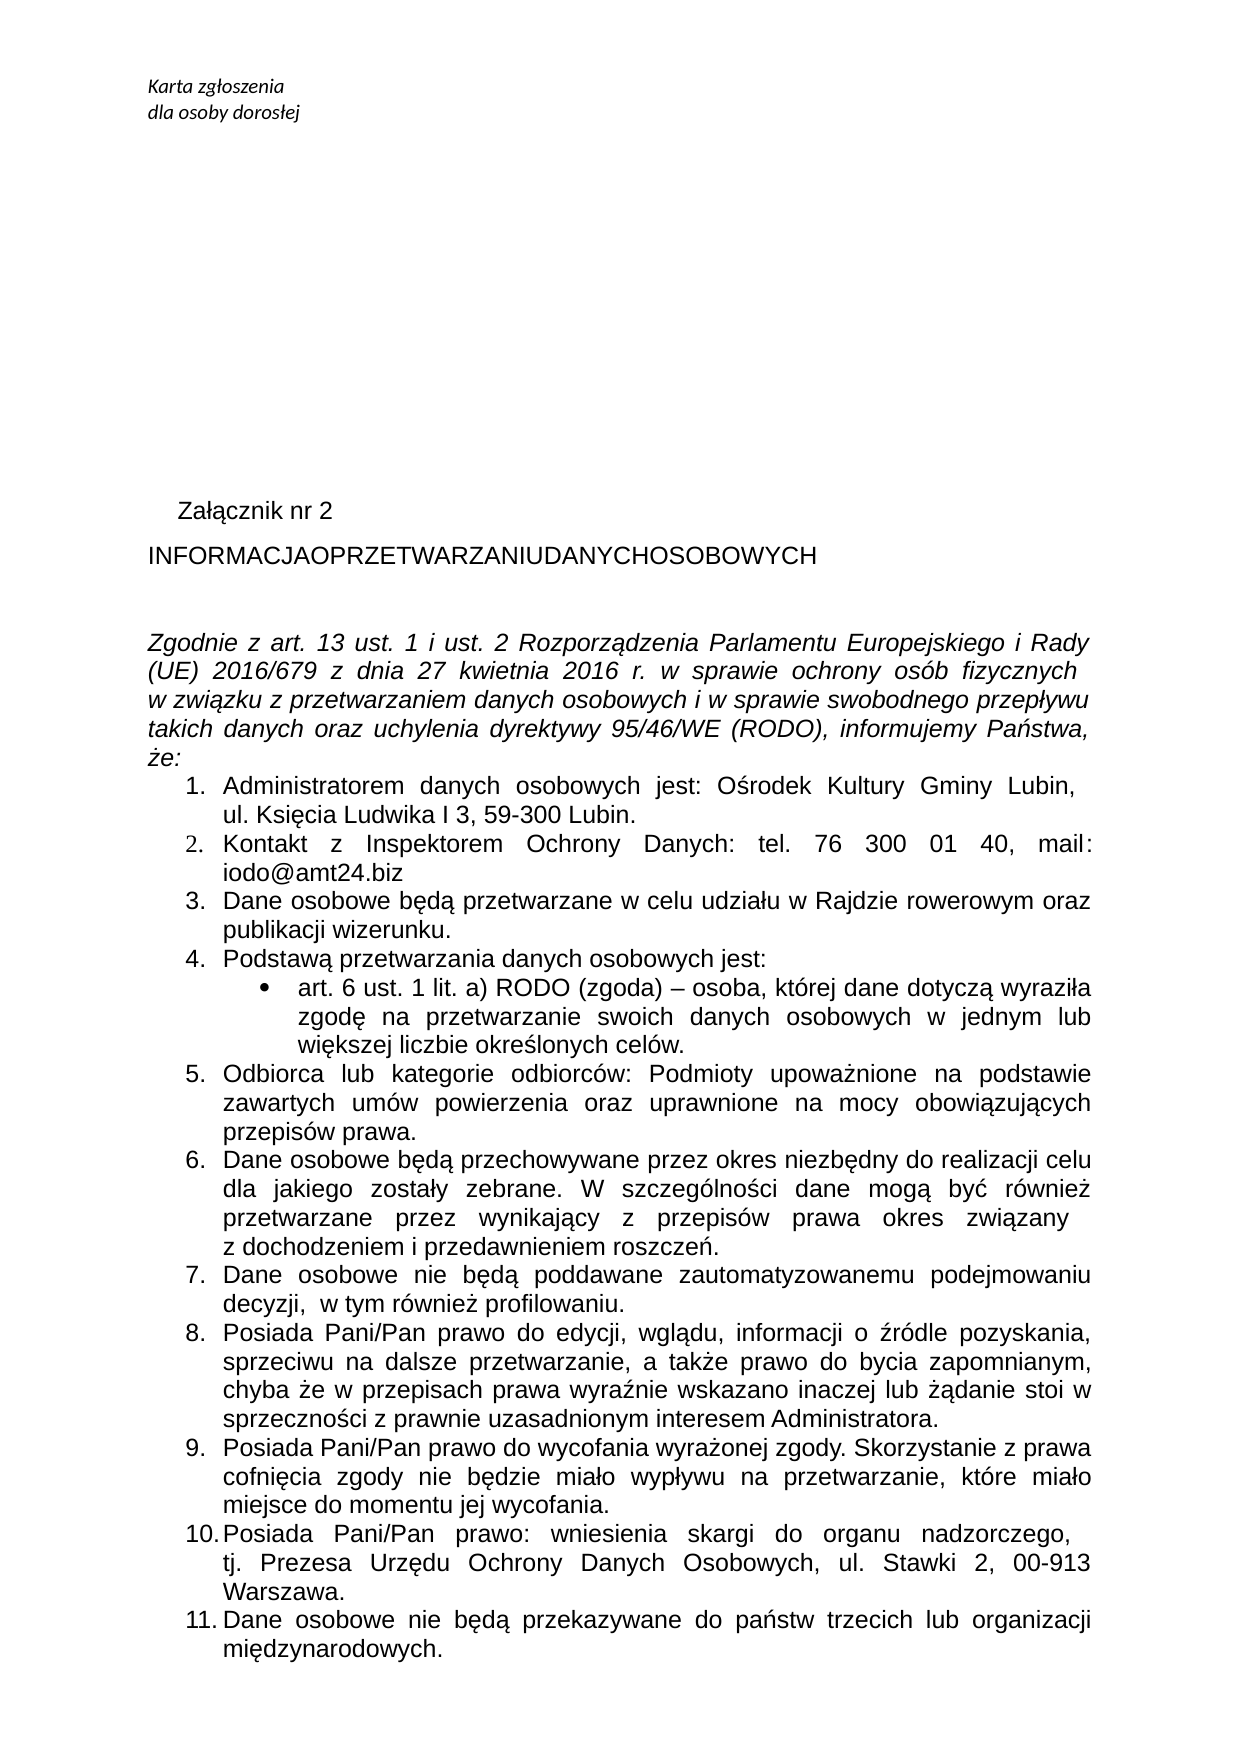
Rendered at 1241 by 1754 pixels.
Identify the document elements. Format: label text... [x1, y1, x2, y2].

text INFORMACJAOPRZETWARZANIUDANYCHOSOBOWYCH [148, 541, 1093, 570]
list Dane osobowe nie będą poddawane zautomatyzowanemu podejmowaniu decyzji, w tym również profilowaniu. [185, 1260, 1093, 1318]
list art. 6 ust. 1 lit. a) RODO (zgoda) – osoba, której dane dotyczą wyraziła zgodę na przetwarzanie swoich danych osobowych w jednym lub większej liczbie określonych celów. [260, 973, 1093, 1059]
list Dane osobowe będą przetwarzane w celu udziału w Rajdzie rowerowym oraz publikacji wizerunku. [185, 886, 1093, 944]
list Administratorem danych osobowych jest: Ośrodek Kultury Gminy Lubin, ul. Księcia Ludwika I 3, 59-300 Lubin. [185, 771, 1093, 829]
list Odbiorca lub kategorie odbiorców: Podmioty upoważnione na podstawie zawartych umów powierzenia oraz uprawnione na mocy obowiązujących przepisów prawa. [185, 1059, 1093, 1145]
list Posiada Pani/Pan prawo: wniesienia skargi do organu nadzorczego, tj. Prezesa Urzędu Ochrony Danych Osobowych, ul. Stawki 2, 00-913 Warszawa. [185, 1519, 1093, 1605]
text Załącznik nr 2 [148, 496, 1093, 524]
list Kontakt z Inspektorem Ochrony Danych: tel. 76 300 01 40, mail: iodo@amt24.biz [185, 829, 1093, 886]
list Dane osobowe nie będą przekazywane do państw trzecich lub organizacji międzynarodowych. [185, 1605, 1093, 1663]
list Podstawą przetwarzania danych osobowych jest: [185, 944, 1093, 973]
list Posiada Pani/Pan prawo do wycofania wyrażonej zgody. Skorzystanie z prawa cofnięcia zgody nie będzie miało wypływu na przetwarzanie, które miało miejsce do momentu jej wycofania. [185, 1433, 1093, 1519]
list Posiada Pani/Pan prawo do edycji, wglądu, informacji o źródle pozyskania, sprzeciwu na dalsze przetwarzanie, a także prawo do bycia zapomnianym, chyba że w przepisach prawa wyraźnie wskazano inaczej lub żądanie stoi w sprzeczności z prawnie uzasadnionym interesem Administratora. [185, 1318, 1093, 1433]
list Dane osobowe będą przechowywane przez okres niezbędny do realizacji celu dla jakiego zostały zebrane. W szczególności dane mogą być również przetwarzane przez wynikający z przepisów prawa okres związany z dochodzeniem i przedawnieniem roszczeń. [185, 1145, 1093, 1260]
text Zgodnie z art. 13 ust. 1 i ust. 2 Rozporządzenia Parlamentu Europejskiego i Rady (UE) 2016/679 z dnia 27 kwietnia 2016 r. w sprawie ochrony osób fizycznych w związku z przetwarzaniem danych osobowych i w sprawie swobodnego przepływu takich danych oraz uchylenia dyrektywy 95/46/WE (RODO), informujemy Państwa, że: [148, 627, 1093, 771]
